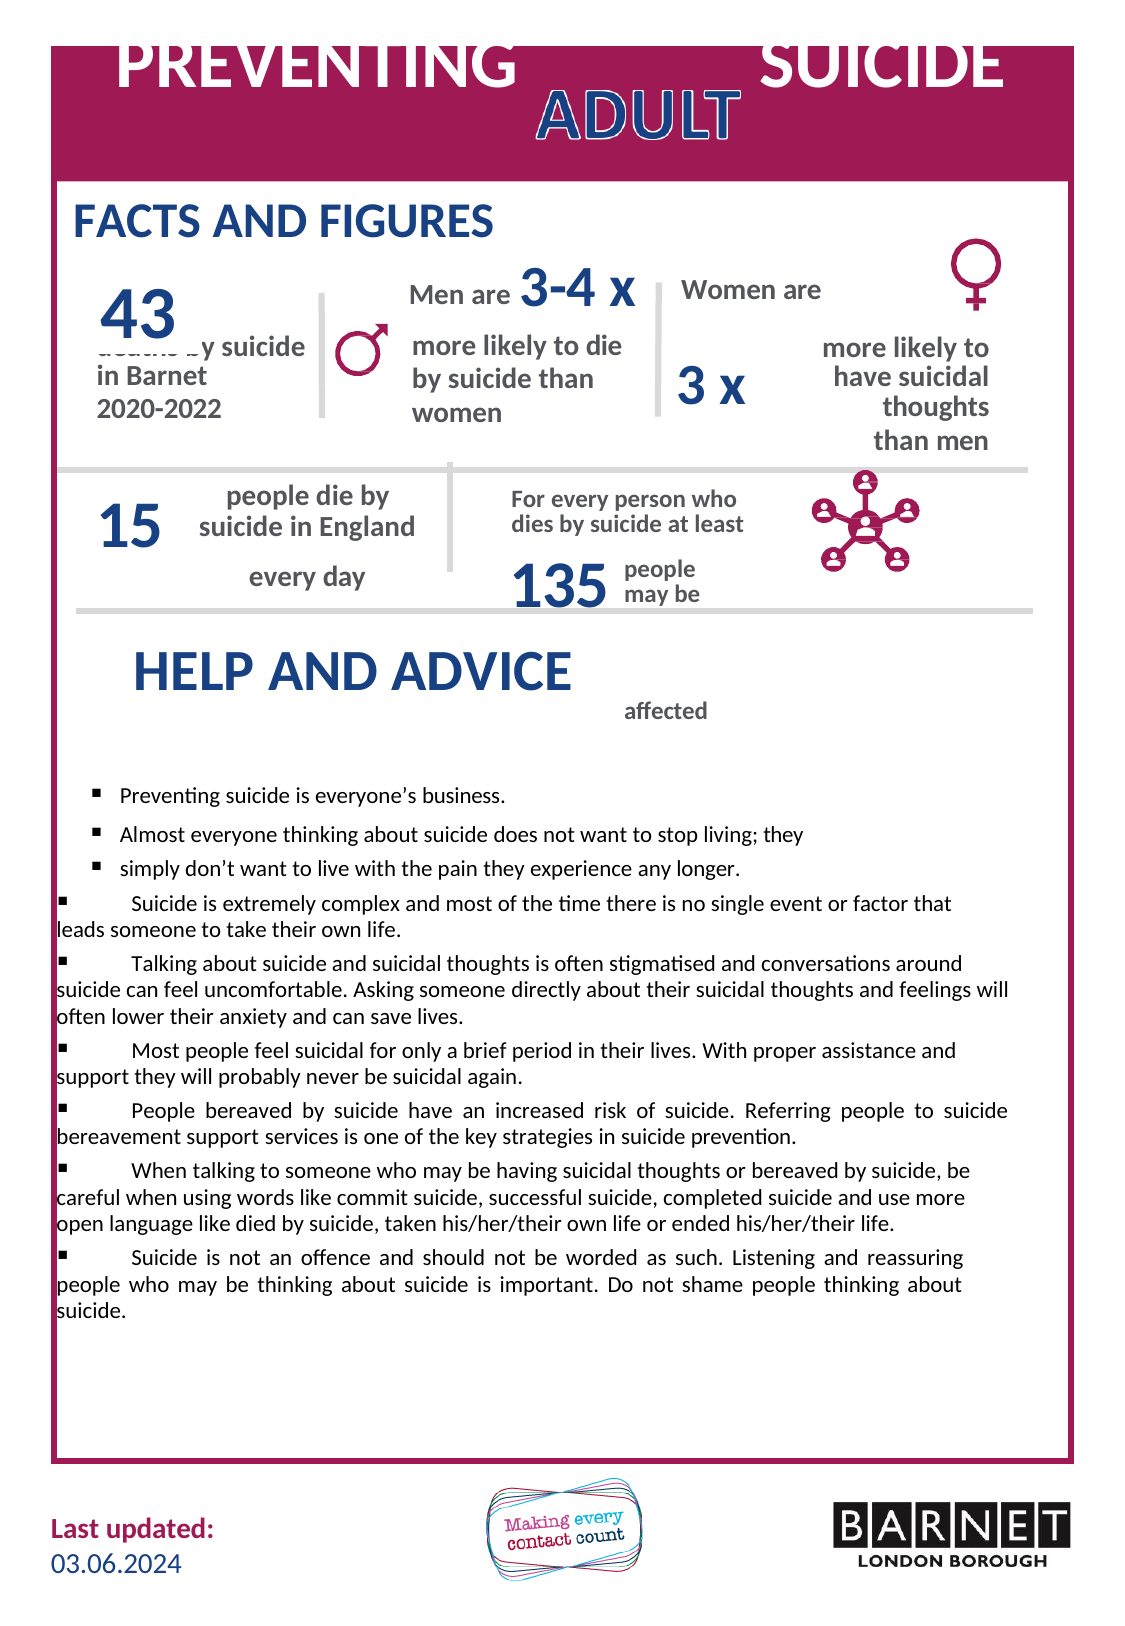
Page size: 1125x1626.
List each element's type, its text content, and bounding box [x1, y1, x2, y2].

subtitle PREVENTING SUICIDE [115, 14, 1067, 46]
text Women are [681, 271, 973, 307]
list When talking to someone who may be having suicidal thoughts or bereaved by suicide, be careful when using words like commit suicide, successful suicide, completed suicide and use more open language like died by suicide, taken his/her/their own life or ended his/her/their life. [57, 1157, 1019, 1237]
list Suicide is not an offence and should not be worded as such. Listening and reassuring people who may be thinking about suicide is important. Do not shame people thinking about suicide. [57, 1244, 964, 1324]
text [979, 271, 1067, 307]
list simply don’t want to live with the pain they experience any longer. [90, 849, 1067, 883]
text affected [624, 700, 745, 726]
subtitle FACTS AND FIGURES [73, 188, 1067, 249]
text by suicide than women [412, 362, 626, 429]
text HELP AND ADVICE [134, 634, 737, 692]
text more likely to die [412, 332, 626, 362]
list Most people feel suicidal for only a brief period in their lives. With proper assistance and support they will probably never be suicidal again. [57, 1037, 958, 1090]
text every day [249, 558, 370, 593]
list Talking about suicide and suicidal thoughts is often stigmatised and conversations around suicide can feel uncomfortable. Asking someone directly about their suicidal thoughts and feelings will often lower their anxiety and can save lives. [57, 950, 1023, 1030]
text [624, 614, 745, 627]
list Suicide is extremely complex and most of the time there is no single event or factor that leads someone to take their own life. [57, 889, 996, 943]
text more likely to have suicidal thoughts [758, 333, 989, 424]
text than men [636, 424, 989, 457]
list People bereaved by suicide have an increased risk of suicide. Referring people to suicide bereavement support services is one of the key strategies in suicide prevention. [57, 1097, 1009, 1150]
text [509, 614, 610, 621]
text [959, 271, 993, 283]
text 43 [100, 265, 187, 347]
text 15 [96, 494, 163, 561]
text Men are 3-4 x [85, 253, 637, 354]
text people may be [624, 557, 745, 608]
text 135 [509, 556, 610, 608]
list Almost everyone thinking about suicide does not want to stop living; they [90, 815, 1067, 849]
text deaths by suicide in Barnet [96, 332, 309, 393]
text 3 x [676, 358, 746, 416]
text people die by suicide in England [199, 480, 416, 543]
text For every person who dies by suicide at least [511, 487, 784, 539]
text 2020-2022 [96, 393, 309, 425]
list Preventing suicide is everyone’s business. [90, 781, 1067, 809]
